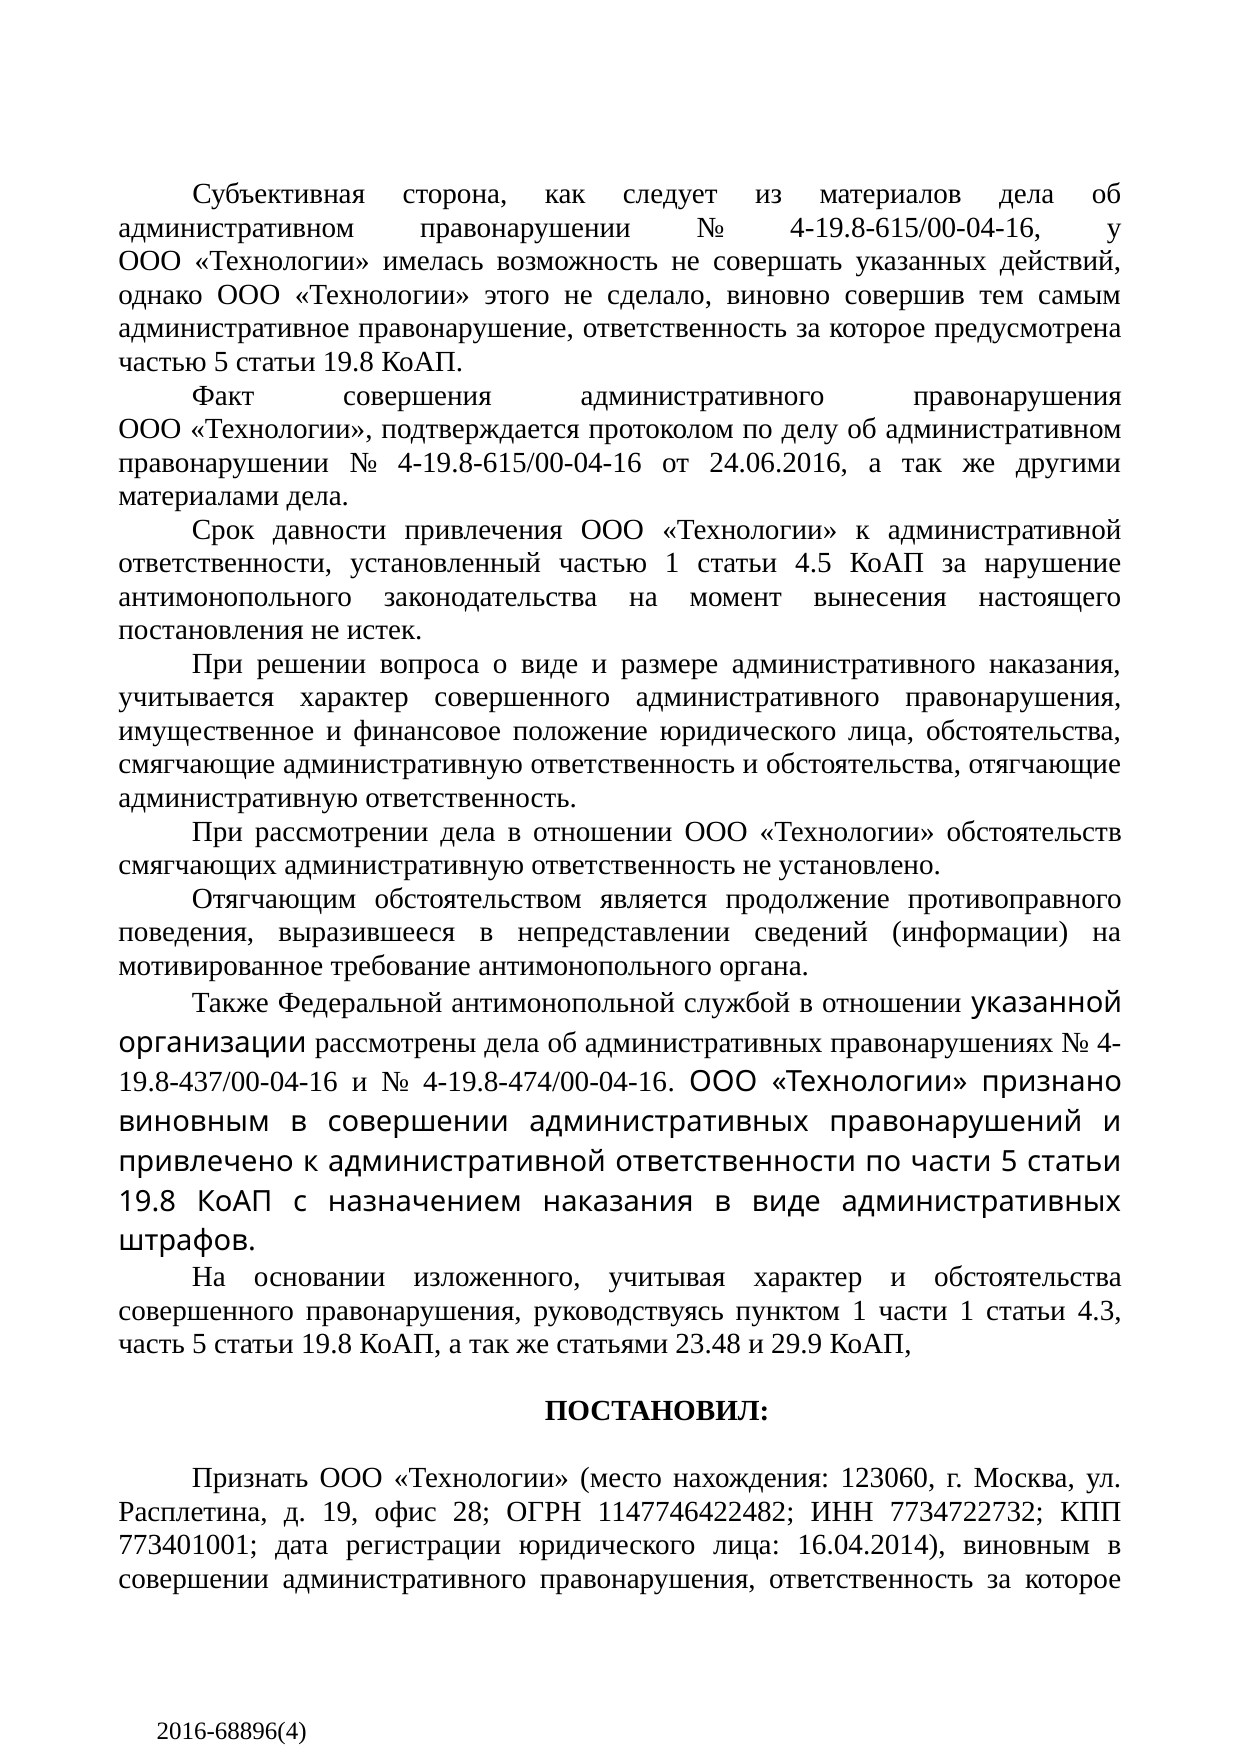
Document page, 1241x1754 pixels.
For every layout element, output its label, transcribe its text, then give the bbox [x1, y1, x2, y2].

text ПОСТАНОВИЛ: [118, 1393, 1122, 1427]
text Отягчающим обстоятельством является продолжение противоправного поведения, выразившееся в непредставлении сведений (информации) на мотивированное требование антимонопольного органа. [118, 881, 1122, 981]
text При решении вопроса о виде и размере административного наказания, учитывается характер совершенного административного правонарушения, имущественное и финансовое положение юридического лица, обстоятельства, смягчающие административную ответственность и обстоятельства, отягчающие административную ответственность. [118, 646, 1122, 814]
text При рассмотрении дела в отношении ООО «Технологии» обстоятельств смягчающих административную ответственность не установлено. [118, 814, 1122, 881]
text Признать ООО «Технологии» (место нахождения: 123060, г. Москва, ул. Расплетина, д. 19, офис 28; ОГРН 1147746422482; ИНН 7734722732; КПП 773401001; дата регистрации юридического лица: 16.04.2014), виновным в совершении административного правонарушения, ответственность за которое [118, 1460, 1122, 1594]
text На основании изложенного, учитывая характер и обстоятельства совершенного правонарушения, руководствуясь пунктом 1 части 1 статьи 4.3, часть 5 статьи 19.8 КоАП, а так же статьями 23.48 и 29.9 КоАП, [118, 1259, 1122, 1360]
text Факт совершения административного правонарушения ООО «Технологии», подтверждается протоколом по делу об административном правонарушении № 4-19.8-615/00-04-16 от 24.06.2016, а так же другими материалами дела. [118, 378, 1122, 512]
text Срок давности привлечения ООО «Технологии» к административной ответственности, установленный частью 1 статьи 4.5 КоАП за нарушение антимонопольного законодательства на момент вынесения настоящего постановления не истек. [118, 512, 1122, 646]
text Субъективная сторона, как следует из материалов дела об административном правонарушении № 4-19.8-615/00-04-16, у ООО «Технологии» имелась возможность не совершать указанных действий, однако ООО «Технологии» этого не сделало, виновно совершив тем самым административное правонарушение, ответственность за которое предусмотрена частью 5 статьи 19.8 КоАП. [118, 176, 1122, 378]
text Также Федеральной антимонопольной службой в отношении указанной организации рассмотрены дела об административных правонарушениях № 4-19.8-437/00-04-16 и № 4-19.8-474/00-04-16. ООО «Технологии» признано виновным в совершении административных правонарушений и привлечено к административной ответственности по части 5 статьи 19.8 КоАП с назначением наказания в виде административных штрафов. [118, 981, 1122, 1259]
